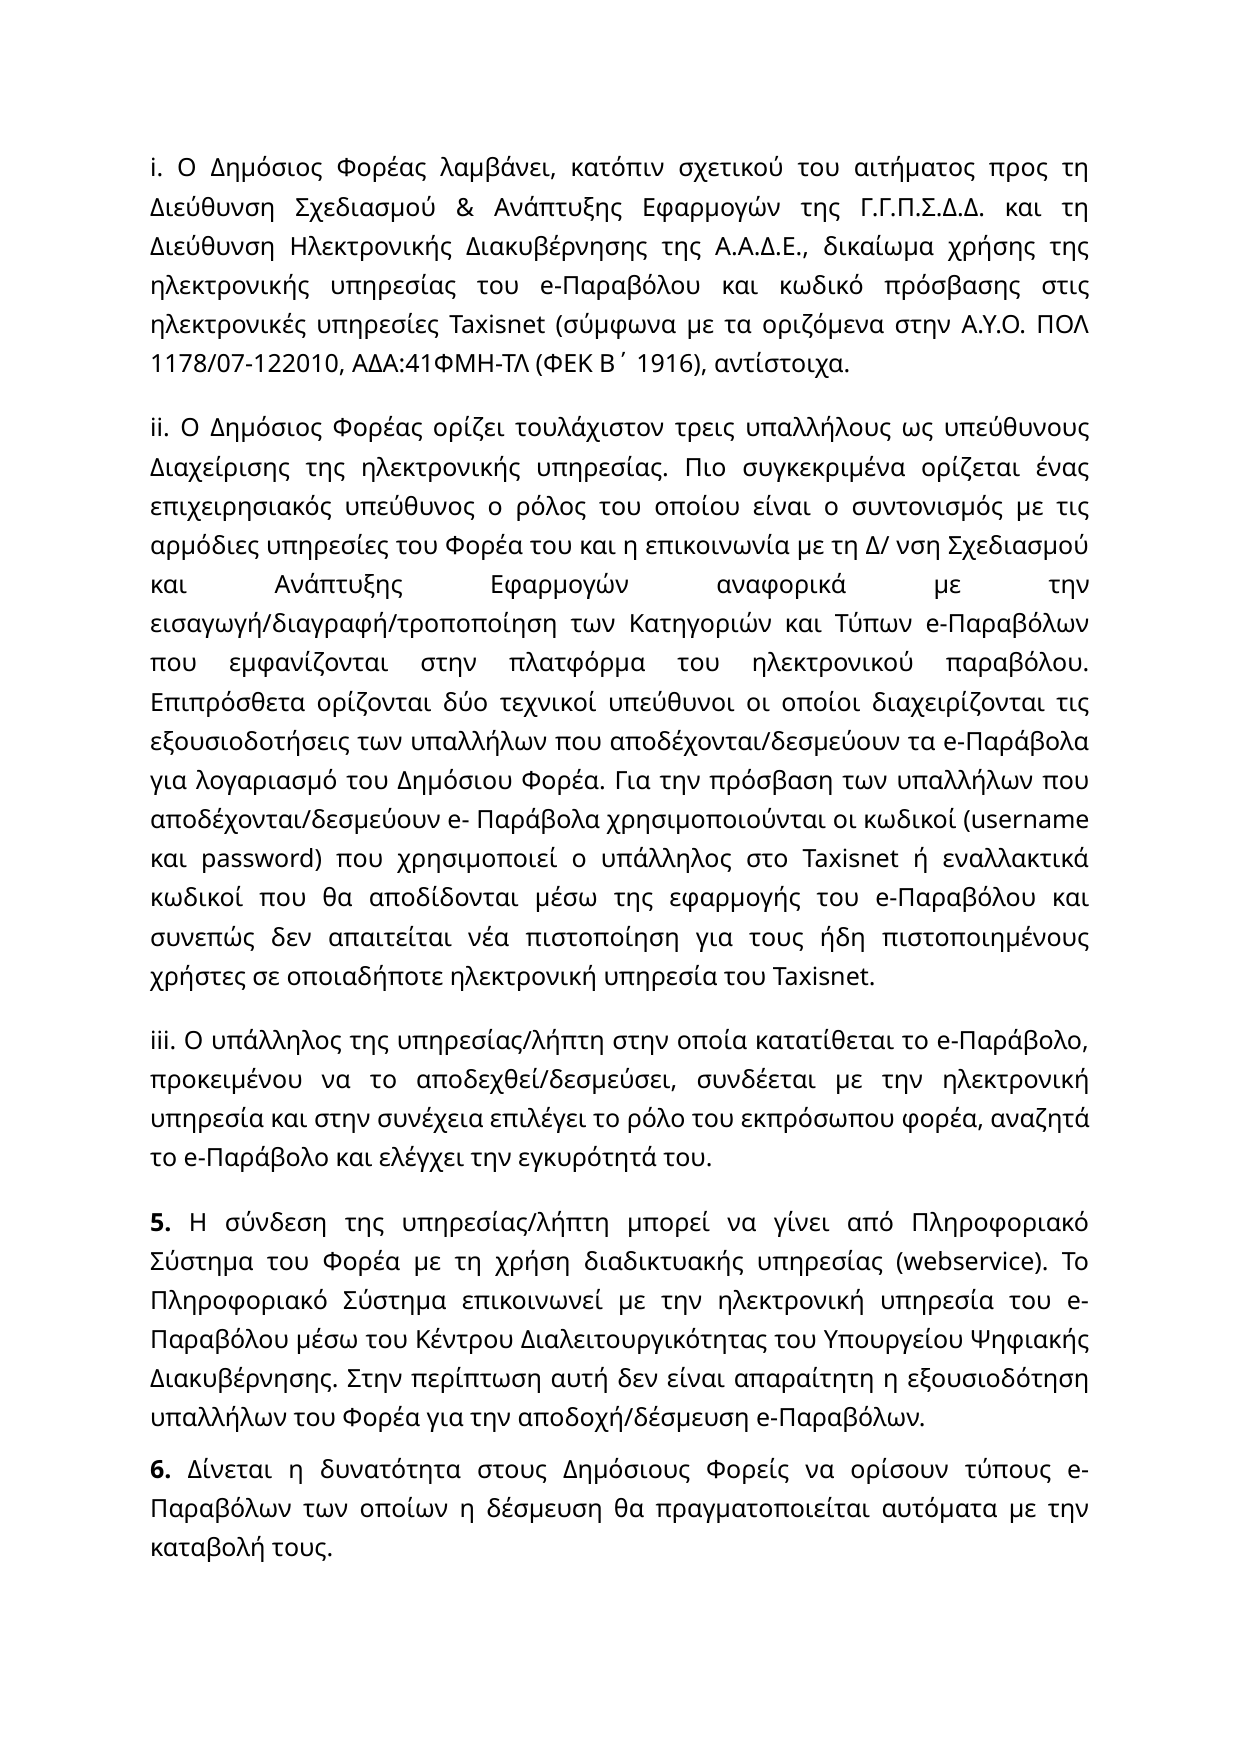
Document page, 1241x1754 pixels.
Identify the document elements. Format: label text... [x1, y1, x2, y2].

text iii. Ο υπάλληλος της υπηρεσίας/λήπτη στην οποία κατατίθεται το e-Παράβολο, προκειμένου να το αποδεχθεί/δεσμεύσει, συνδέεται με την ηλεκτρονική υπηρεσία και στην συνέχεια επιλέγει το ρόλο του εκπρόσωπου φορέα, αναζητά το e-Παράβολο και ελέγχει την εγκυρότητά του. [150, 1022, 1090, 1174]
text 5. Η σύνδεση της υπηρεσίας/λήπτη μπορεί να γίνει από Πληροφοριακό Σύστημα του Φορέα με τη χρήση διαδικτυακής υπηρεσίας (webservice). Το Πληροφοριακό Σύστημα επικοινωνεί με την ηλεκτρονική υπηρεσία του e-Παραβόλου μέσω του Κέντρου Διαλειτουργικότητας του Υπουργείου Ψηφιακής Διακυβέρνησης. Στην περίπτωση αυτή δεν είναι απαραίτητη η εξουσιοδότηση υπαλλήλων του Φορέα για την αποδοχή/δέσμευση e-Παραβόλων. [150, 1204, 1090, 1434]
text 6. Δίνεται η δυνατότητα στους Δημόσιους Φορείς να ορίσουν τύπους e-Παραβόλων των οποίων η δέσμευση θα πραγματοποιείται αυτόματα με την καταβολή τους. [150, 1452, 1090, 1564]
text ii. Ο Δημόσιος Φορέας ορίζει τουλάχιστον τρεις υπαλλήλους ως υπεύθυνους Διαχείρισης της ηλεκτρονικής υπηρεσίας. Πιο συγκεκριμένα ορίζεται ένας επιχειρησιακός υπεύθυνος ο ρόλος του οποίου είναι ο συντονισμός με τις αρμόδιες υπηρεσίες του Φορέα του και η επικοινωνία με τη Δ/ νση Σχεδιασμού και Ανάπτυξης Εφαρμογών αναφορικά με την εισαγωγή/διαγραφή/τροποποίηση των Κατηγοριών και Τύπων e-Παραβόλων που εμφανίζονται στην πλατφόρμα του ηλεκτρονικού παραβόλου. Επιπρόσθετα ορίζονται δύο τεχνικοί υπεύθυνοι οι οποίοι διαχειρίζονται τις εξουσιοδοτήσεις των υπαλλήλων που αποδέχονται/δεσμεύουν τα e-Παράβολα για λογαριασμό του Δημόσιου Φορέα. Για την πρόσβαση των υπαλλήλων που αποδέχονται/δεσμεύουν e- Παράβολα χρησιμοποιούνται οι κωδικοί (username και password) που χρησιμοποιεί ο υπάλληλος στο Taxisnet ή εναλλακτικά κωδικοί που θα αποδίδονται μέσω της εφαρμογής του e-Παραβόλου και συνεπώς δεν απαιτείται νέα πιστοποίηση για τους ήδη πιστοποιημένους χρήστες σε οποιαδήποτε ηλεκτρονική υπηρεσία του Taxisnet. [150, 410, 1090, 992]
text i. Ο Δημόσιος Φορέας λαμβάνει, κατόπιν σχετικού του αιτήματος προς τη Διεύθυνση Σχεδιασμού & Ανάπτυξης Εφαρμογών της Γ.Γ.Π.Σ.Δ.Δ. και τη Διεύθυνση Ηλεκτρονικής Διακυβέρνησης της Α.Α.Δ.Ε., δικαίωμα χρήσης της ηλεκτρονικής υπηρεσίας του e-Παραβόλου και κωδικό πρόσβασης στις ηλεκτρονικές υπηρεσίες Taxisnet (σύμφωνα με τα οριζόμενα στην Α.Υ.Ο. ΠΟΛ 1178/07-122010, ΑΔΑ:41ΦΜΗ-ΤΛ (ΦΕΚ Β΄ 1916), αντίστοιχα. [150, 150, 1090, 380]
